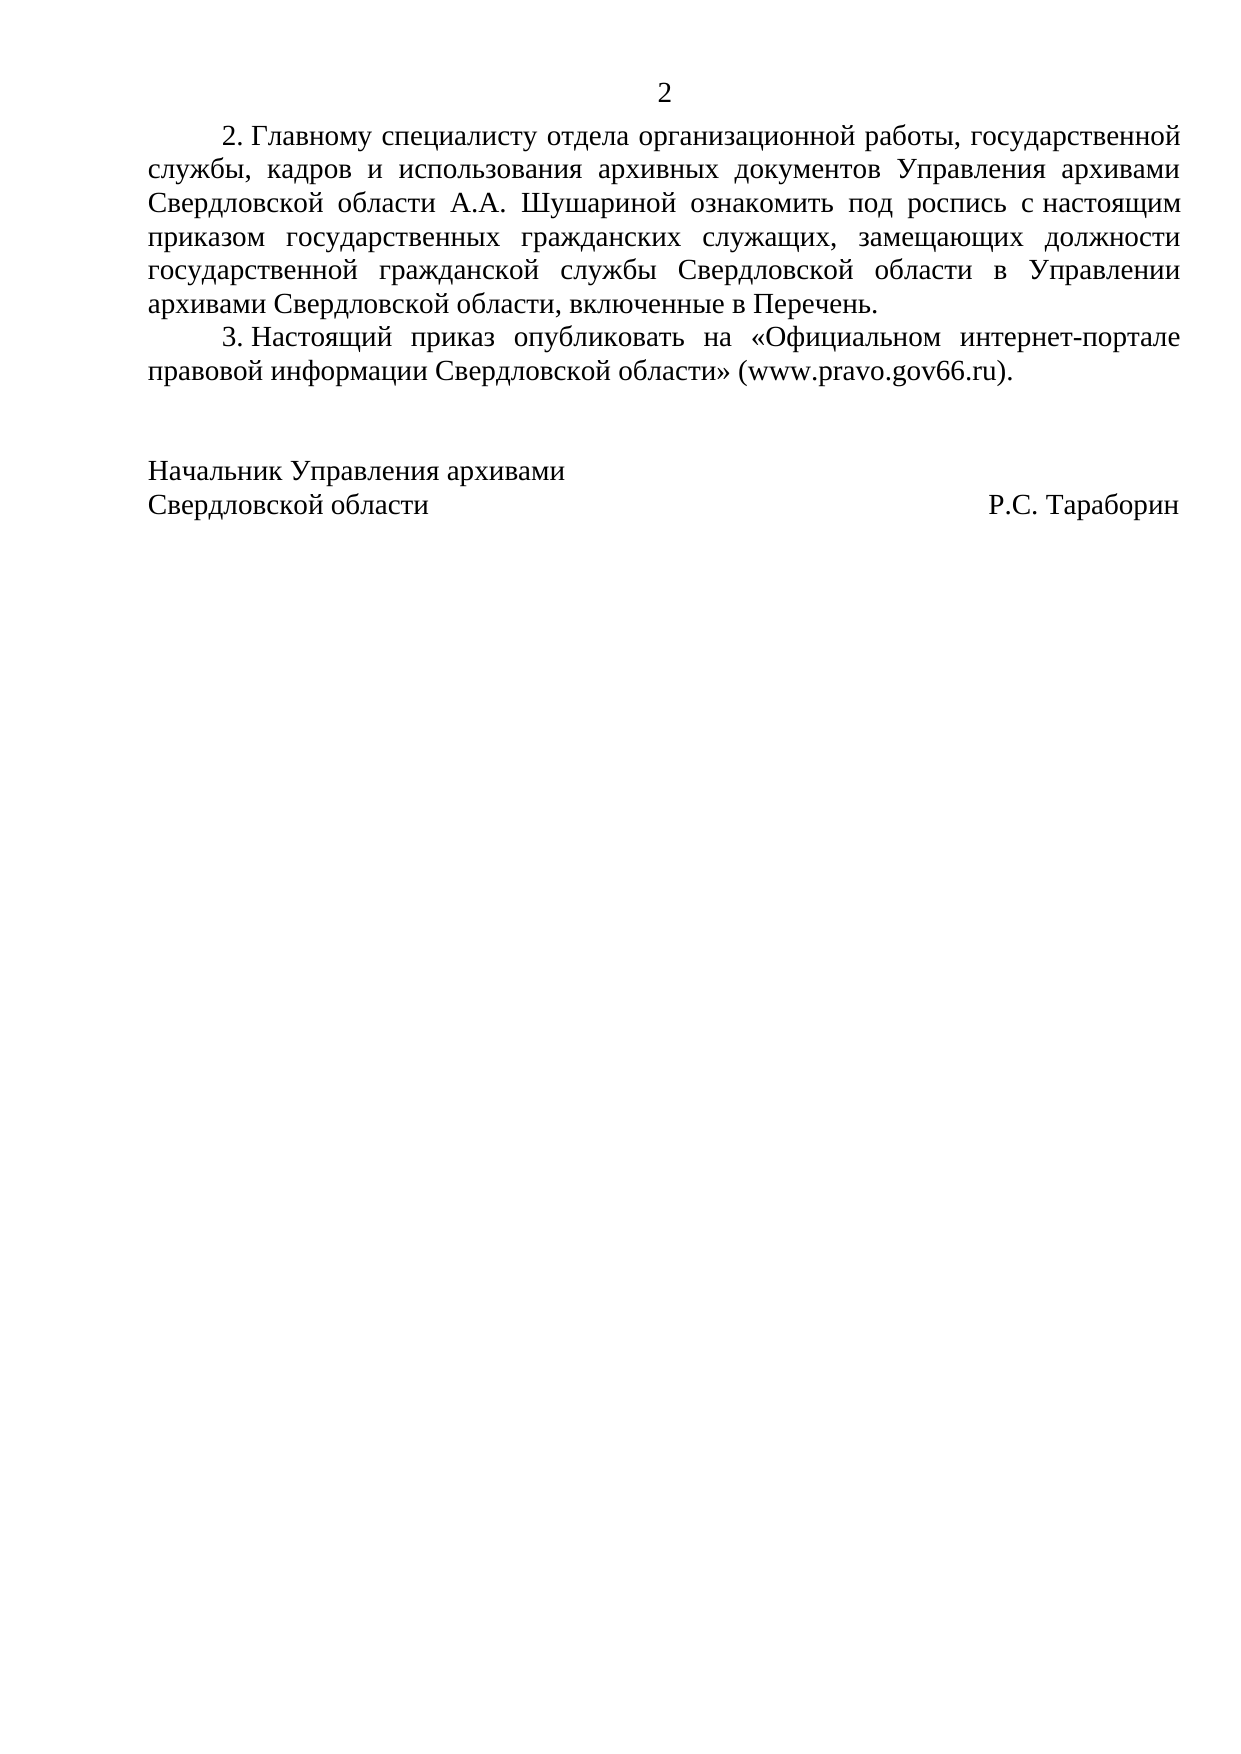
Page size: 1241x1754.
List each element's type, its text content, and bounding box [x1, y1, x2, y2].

subtitle Начальник Управления архивами [148, 453, 1181, 487]
text 3. Настоящий приказ опубликовать на «Официальном интернет-портале правовой информации Свердловской области» (www.pravo.gov66.ru). [148, 319, 1181, 386]
subtitle Свердловской области Р.С. Тараборин [148, 487, 1181, 521]
text 2. Главному специалисту отдела организационной работы, государственной службы, кадров и использования архивных документов Управления архивами Свердловской области А.А. Шушариной ознакомить под роспись с настоящим приказом государственных гражданских служащих, замещающих должности государственной гражданской службы Свердловской области в Управлении архивами Свердловской области, включенные в Перечень. [148, 118, 1181, 319]
